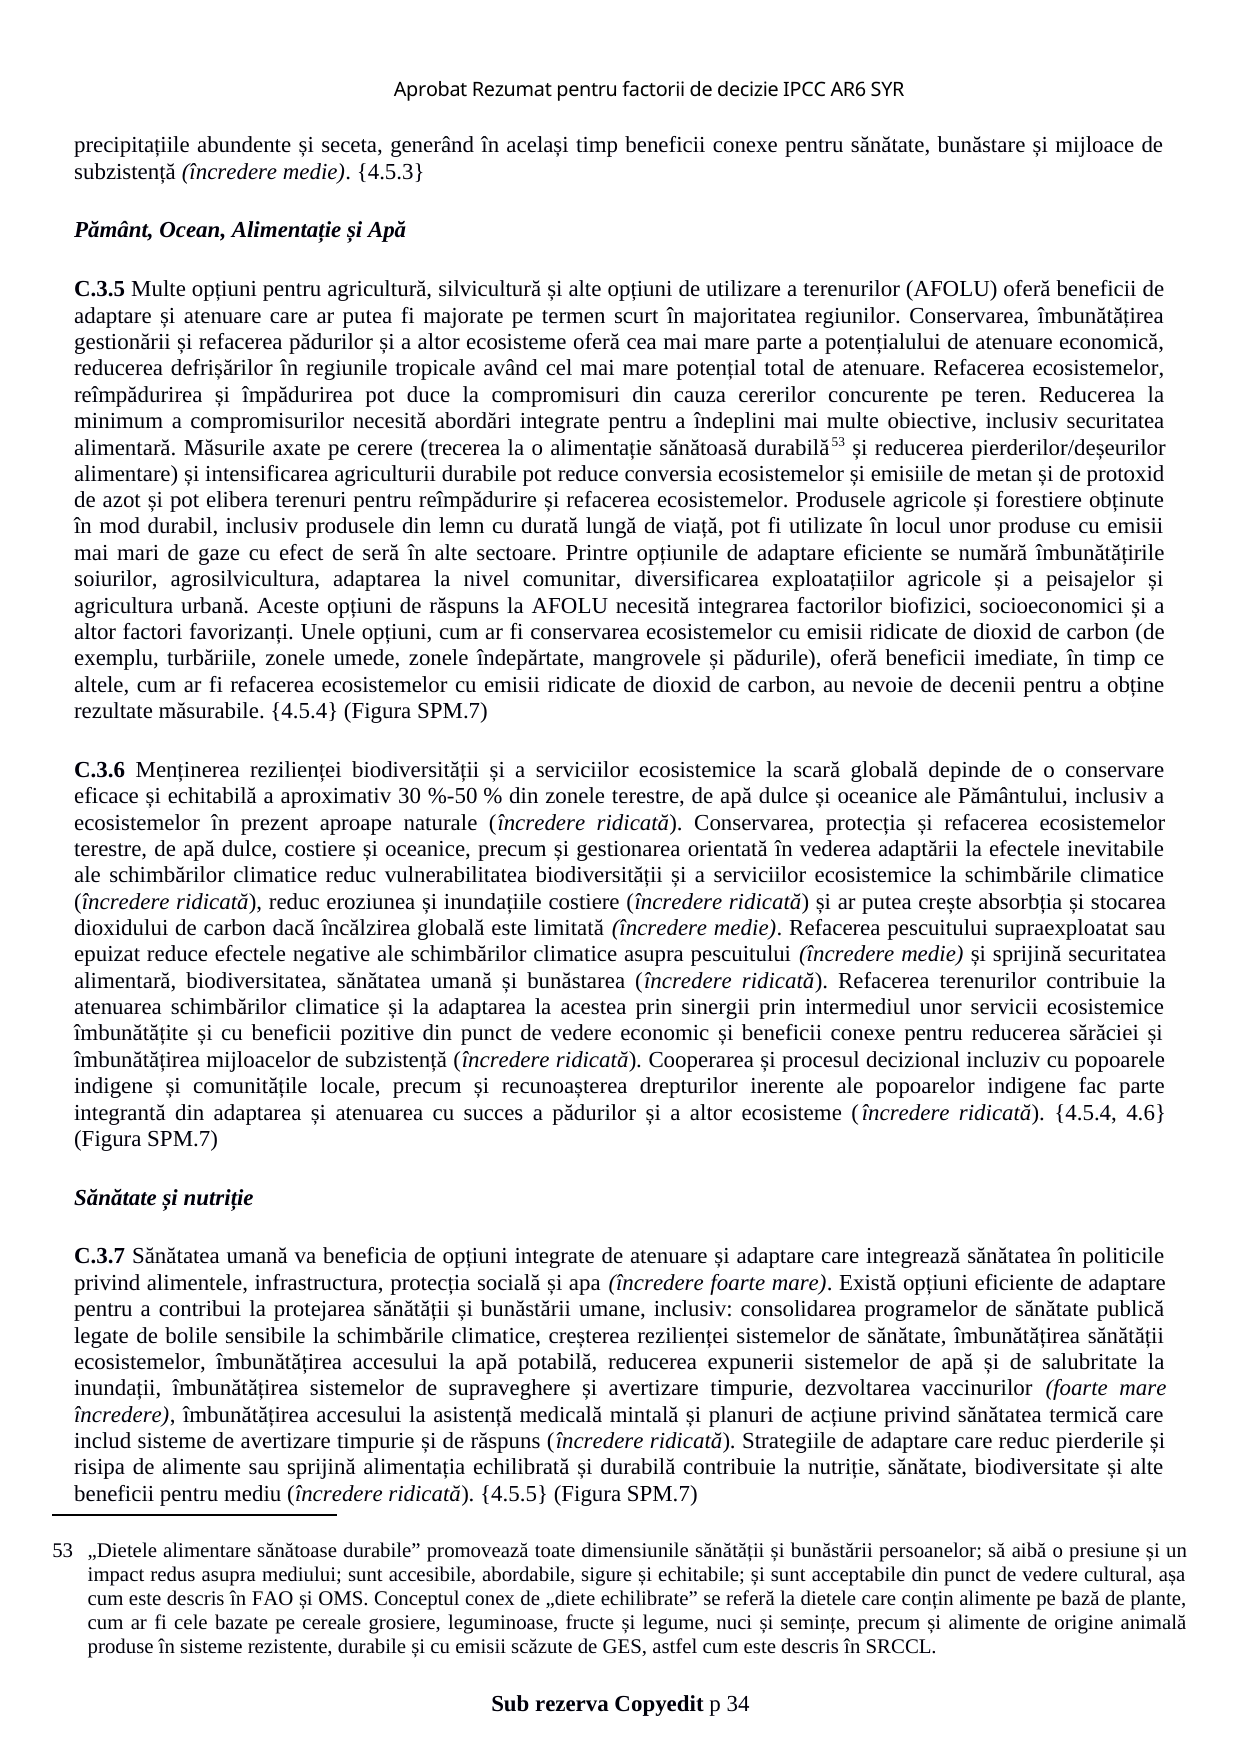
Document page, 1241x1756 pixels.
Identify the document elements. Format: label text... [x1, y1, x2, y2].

text C.3.7 Sănătatea umană va beneficia de opțiuni integrate de atenuare și adaptare care integrează sănătatea în politicile privind alimentele, infrastructura, protecția socială și apa (încredere foarte mare). Există opțiuni eficiente de adaptare pentru a contribui la protejarea sănătății și bunăstării umane, inclusiv: consolidarea programelor de sănătate publică legate de bolile sensibile la schimbările climatice, creșterea rezilienței sistemelor de sănătate, îmbunătățirea sănătății ecosistemelor, îmbunătățirea accesului la apă potabilă, reducerea expunerii sistemelor de apă și de salubritate la inundații, îmbunătățirea sistemelor de supraveghere și avertizare timpurie, dezvoltarea vaccinurilor (foarte mare încredere), îmbunătățirea accesului la asistență medicală mintală și planuri de acțiune privind sănătatea termică care includ sisteme de avertizare timpurie și de răspuns (încredere ridicată). Strategiile de adaptare care reduc pierderile și risipa de alimente sau sprijină alimentația echilibrată și durabilă contribuie la nutriție, sănătate, biodiversitate și alte beneficii pentru mediu (încredere ridicată). {4.5.5} (Figura SPM.7) [74, 1243, 1166, 1506]
text C.3.6 Menținerea rezilienței biodiversității și a serviciilor ecosistemice la scară globală depinde de o conservare eficace și echitabilă a aproximativ 30 %-50 % din zonele terestre, de apă dulce și oceanice ale Pământului, inclusiv a ecosistemelor în prezent aproape naturale (încredere ridicată). Conservarea, protecția și refacerea ecosistemelor terestre, de apă dulce, costiere și oceanice, precum și gestionarea orientată în vederea adaptării la efectele inevitabile ale schimbărilor climatice reduc vulnerabilitatea biodiversității și a serviciilor ecosistemice la schimbările climatice (încredere ridicată), reduc eroziunea și inundațiile costiere (încredere ridicată) și ar putea crește absorbția și stocarea dioxidului de carbon dacă încălzirea globală este limitată (încredere medie). Refacerea pescuitului supraexploatat sau epuizat reduce efectele negative ale schimbărilor climatice asupra pescuitului (încredere medie) și sprijină securitatea alimentară, biodiversitatea, sănătatea umană și bunăstarea (încredere ridicată). Refacerea terenurilor contribuie la atenuarea schimbărilor climatice și la adaptarea la acestea prin sinergii prin intermediul unor servicii ecosistemice îmbunătățite și cu beneficii pozitive din punct de vedere economic și beneficii conexe pentru reducerea sărăciei și îmbunătățirea mijloacelor de subzistență (încredere ridicată). Cooperarea și procesul decizional incluziv cu popoarele indigene și comunitățile locale, precum și recunoașterea drepturilor inerente ale popoarelor indigene fac parte integrantă din adaptarea și atenuarea cu succes a pădurilor și a altor ecosisteme (încredere ridicată). {4.5.4, 4.6} (Figura SPM.7) [74, 756, 1166, 1151]
text „Dietele alimentare sănătoase durabile” promovează toate dimensiunile sănătății și bunăstării persoanelor; să aibă o presiune și un impact redus asupra mediului; sunt accesibile, abordabile, sigure și echitabile; și sunt acceptabile din punct de vedere cultural, așa cum este descris în FAO și OMS. Conceptul conex de „diete echilibrate” se referă la dietele care conțin alimente pe bază de plante, cum ar fi cele bazate pe cereale grosiere, leguminoase, fructe și legume, nuci și semințe, precum și alimente de origine animală produse în sisteme rezistente, durabile și cu emisii scăzute de GES, astfel cum este descris în SRCCL. [52, 1538, 1188, 1658]
text precipitațiile abundente și seceta, generând în același timp beneficii conexe pentru sănătate, bunăstare și mijloace de subzistență (încredere medie). {4.5.3} [74, 131, 1166, 184]
text C.3.5 Multe opțiuni pentru agricultură, silvicultură și alte opțiuni de utilizare a terenurilor (AFOLU) oferă beneficii de adaptare și atenuare care ar putea fi majorate pe termen scurt în majoritatea regiunilor. Conservarea, îmbunătățirea gestionării și refacerea pădurilor și a altor ecosisteme oferă cea mai mare parte a potențialului de atenuare economică, reducerea defrișărilor în regiunile tropicale având cel mai mare potențial total de atenuare. Refacerea ecosistemelor, reîmpădurirea și împădurirea pot duce la compromisuri din cauza cererilor concurente pe teren. Reducerea la minimum a compromisurilor necesită abordări integrate pentru a îndeplini mai multe obiective, inclusiv securitatea alimentară. Măsurile axate pe cerere (trecerea la o alimentație sănătoasă durabilă și reducerea pierderilor/deșeurilor alimentare) și intensificarea agriculturii durabile pot reduce conversia ecosistemelor și emisiile de metan și de protoxid de azot și pot elibera terenuri pentru reîmpădurire și refacerea ecosistemelor. Produsele agricole și forestiere obținute în mod durabil, inclusiv produsele din lemn cu durată lungă de viață, pot fi utilizate în locul unor produse cu emisii mai mari de gaze cu efect de seră în alte sectoare. Printre opțiunile de adaptare eficiente se numără îmbunătățirile soiurilor, agrosilvicultura, adaptarea la nivel comunitar, diversificarea exploatațiilor agricole și a peisajelor și agricultura urbană. Aceste opțiuni de răspuns la AFOLU necesită integrarea factorilor biofizici, socioeconomici și a altor factori favorizanți. Unele opțiuni, cum ar fi conservarea ecosistemelor cu emisii ridicate de dioxid de carbon (de exemplu, turbăriile, zonele umede, zonele îndepărtate, mangrovele și pădurile), oferă beneficii imediate, în timp ce altele, cum ar fi refacerea ecosistemelor cu emisii ridicate de dioxid de carbon, au nevoie de decenii pentru a obține rezultate măsurabile. {4.5.4} (Figura SPM.7) [74, 275, 1166, 723]
text Sănătate și nutriție [74, 1184, 1166, 1210]
text Pământ, Ocean, Alimentație și Apă [74, 217, 1166, 243]
